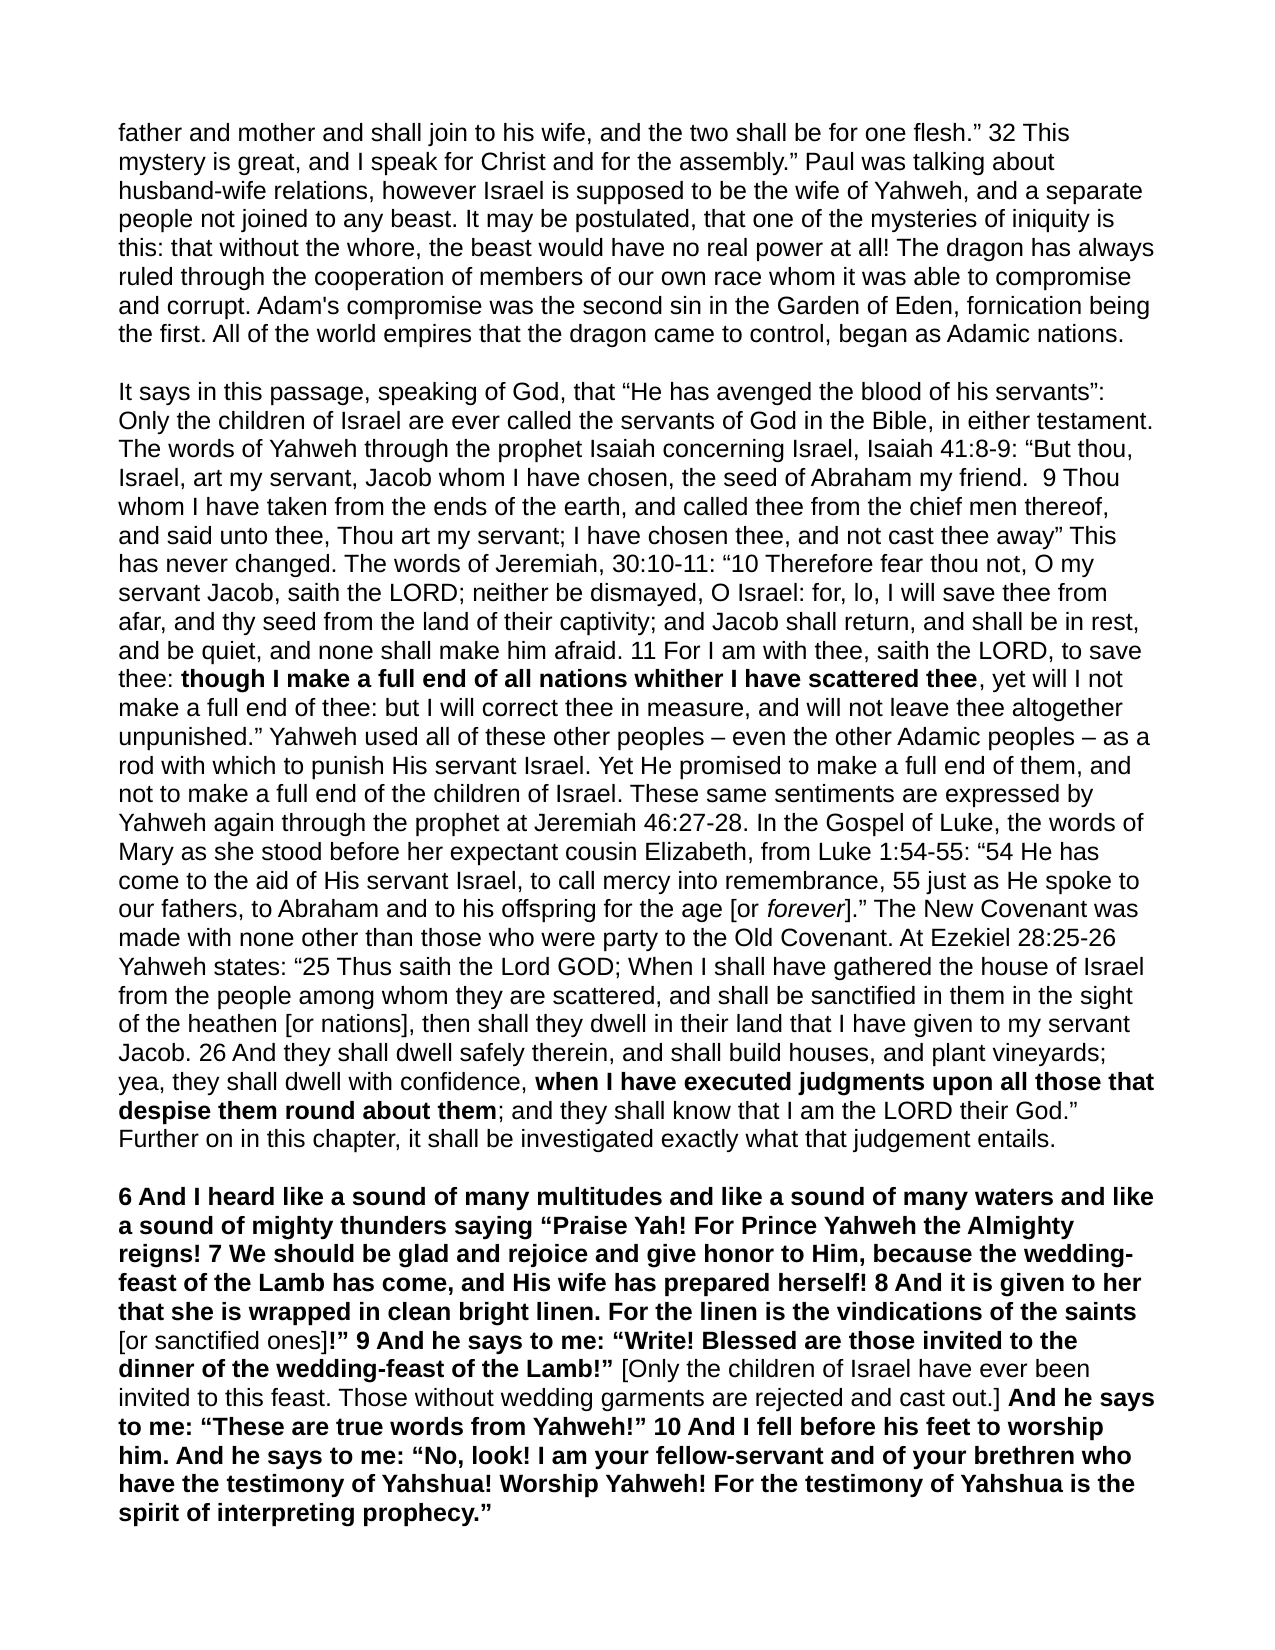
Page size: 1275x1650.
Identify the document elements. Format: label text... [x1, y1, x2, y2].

text father and mother and shall join to his wife, and the two shall be for one flesh.” 32 This mystery is great, and I speak for Christ and for the assembly.” Paul was talking about husband-wife relations, however Israel is supposed to be the wife of Yahweh, and a separate people not joined to any beast. It may be postulated, that one of the mysteries of iniquity is this: that without the whore, the beast would have no real power at all! The dragon has always ruled through the cooperation of members of our own race whom it was able to compromise and corrupt. Adam's compromise was the second sin in the Garden of Eden, fornication being the first. All of the world empires that the dragon came to control, began as Adamic nations. [118, 118, 1157, 348]
text It says in this passage, speaking of God, that “He has avenged the blood of his servants”: Only the children of Israel are ever called the servants of God in the Bible, in either testament. The words of Yahweh through the prophet Isaiah concerning Israel, Isaiah 41:8-9: “But thou, Israel, art my servant, Jacob whom I have chosen, the seed of Abraham my friend. 9 Thou whom I have taken from the ends of the earth, and called thee from the chief men thereof, and said unto thee, Thou art my servant; I have chosen thee, and not cast thee away” This has never changed. The words of Jeremiah, 30:10-11: “10 Therefore fear thou not, O my servant Jacob, saith the LORD; neither be dismayed, O Israel: for, lo, I will save thee from afar, and thy seed from the land of their captivity; and Jacob shall return, and shall be in rest, and be quiet, and none shall make him afraid. 11 For I am with thee, saith the LORD, to save thee: though I make a full end of all nations whither I have scattered thee, yet will I not make a full end of thee: but I will correct thee in measure, and will not leave thee altogether unpunished.” Yahweh used all of these other peoples – even the other Adamic peoples – as a rod with which to punish His servant Israel. Yet He promised to make a full end of them, and not to make a full end of the children of Israel. These same sentiments are expressed by Yahweh again through the prophet at Jeremiah 46:27-28. In the Gospel of Luke, the words of Mary as she stood before her expectant cousin Elizabeth, from Luke 1:54-55: “54 He has come to the aid of His servant Israel, to call mercy into remembrance, 55 just as He spoke to our fathers, to Abraham and to his offspring for the age [or forever].” The New Covenant was made with none other than those who were party to the Old Covenant. At Ezekiel 28:25-26 Yahweh states: “25 Thus saith the Lord GOD; When I shall have gathered the house of Israel from the people among whom they are scattered, and shall be sanctified in them in the sight of the heathen [or nations], then shall they dwell in their land that I have given to my servant Jacob. 26 And they shall dwell safely therein, and shall build houses, and plant vineyards; yea, they shall dwell with confidence, when I have executed judgments upon all those that despise them round about them; and they shall know that I am the LORD their God.” Further on in this chapter, it shall be investigated exactly what that judgement entails. [118, 377, 1157, 1153]
text 6 And I heard like a sound of many multitudes and like a sound of many waters and like a sound of mighty thunders saying “Praise Yah! For Prince Yahweh the Almighty reigns! 7 We should be glad and rejoice and give honor to Him, because the wedding-feast of the Lamb has come, and His wife has prepared herself! 8 And it is given to her that she is wrapped in clean bright linen. For the linen is the vindications of the saints [or sanctified ones]!” 9 And he says to me: “Write! Blessed are those invited to the dinner of the wedding-feast of the Lamb!” [Only the children of Israel have ever been invited to this feast. Those without wedding garments are rejected and cast out.] And he says to me: “These are true words from Yahweh!” 10 And I fell before his feet to worship him. And he says to me: “No, look! I am your fellow-servant and of your brethren who have the testimony of Yahshua! Worship Yahweh! For the testimony of Yahshua is the spirit of interpreting prophecy.” [118, 1182, 1157, 1527]
